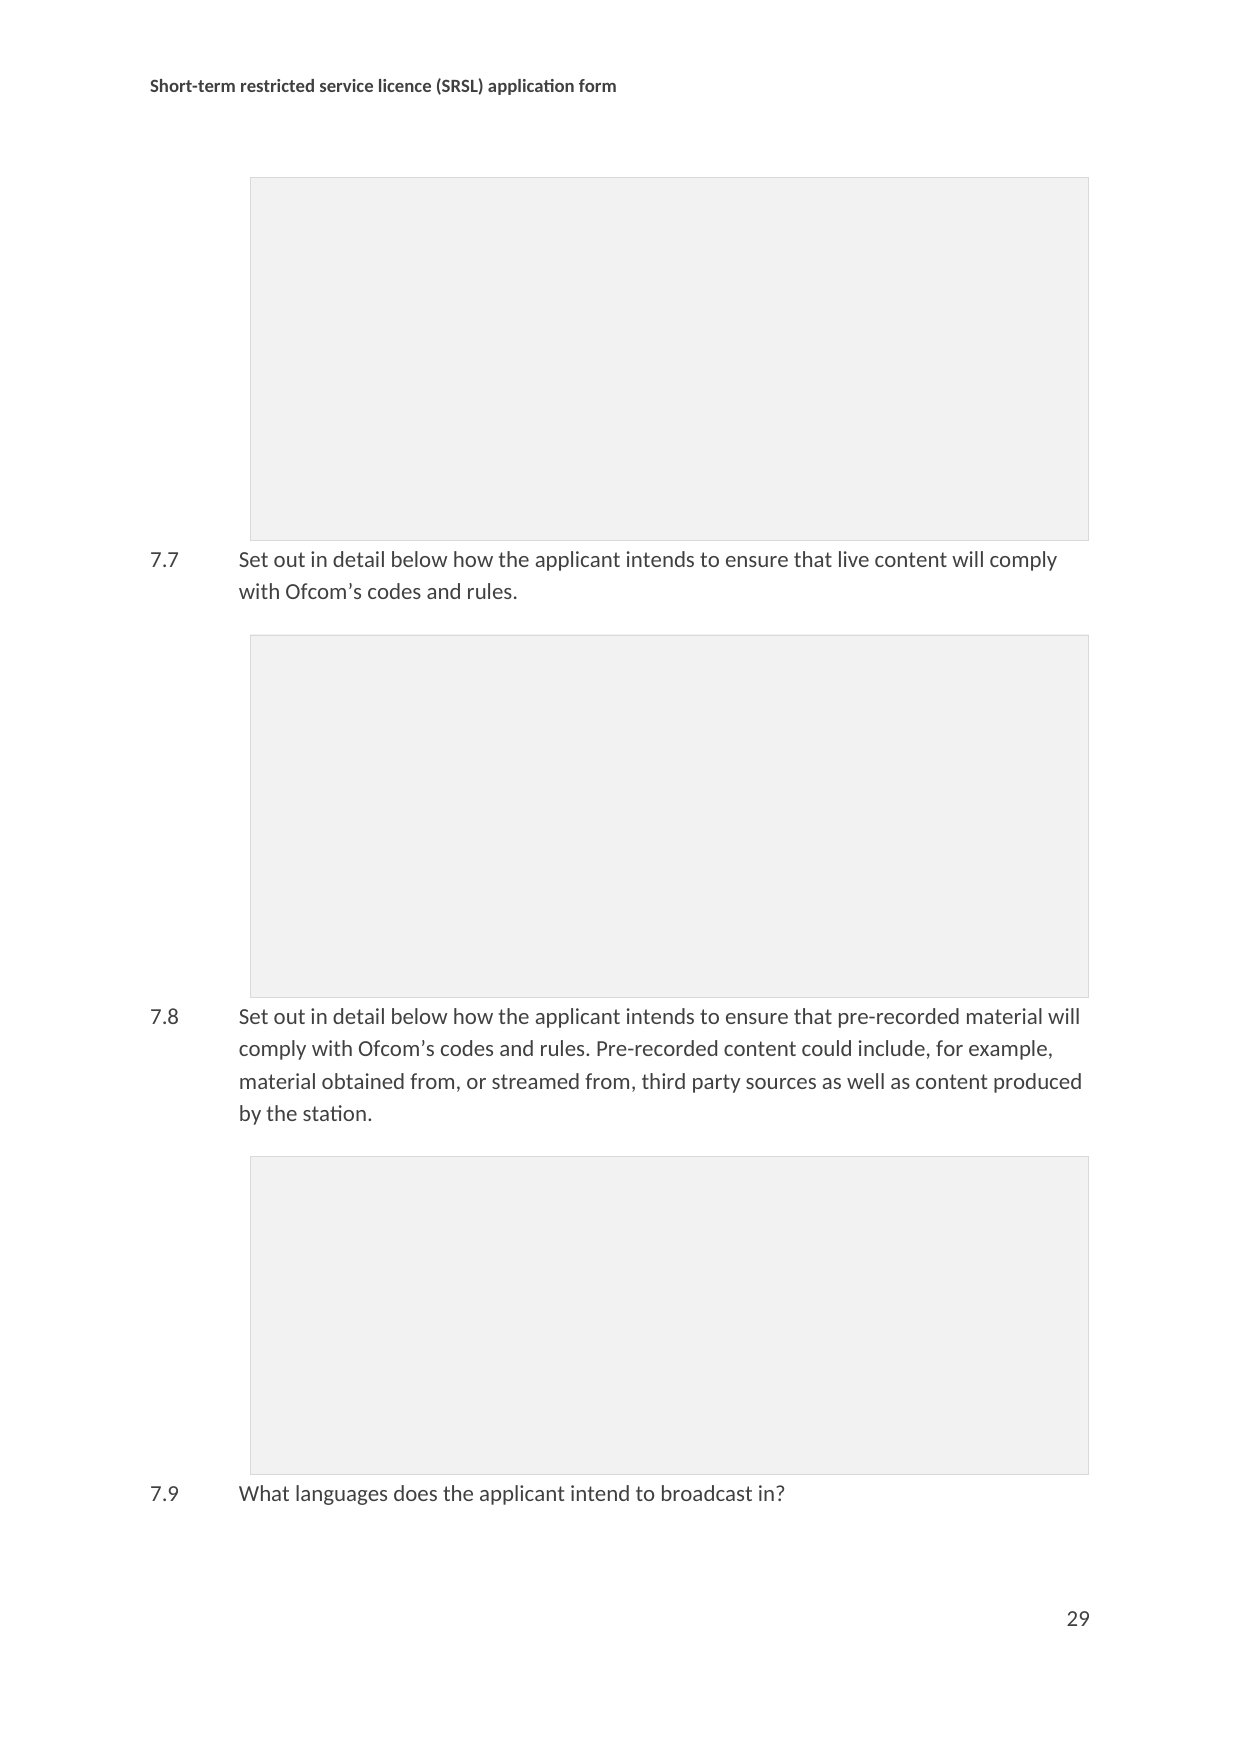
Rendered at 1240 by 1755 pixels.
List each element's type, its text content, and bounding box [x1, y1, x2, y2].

list Set out in detail below how the applicant intends to ensure that pre-recorded material will comply with Ofcom’s codes and rules. Pre-recorded content could include, for example, material obtained from, or streamed from, third party sources as well as content produced by the station. [150, 1002, 1089, 1127]
list Set out in detail below how the applicant intends to ensure that live content will comply with Ofcom’s codes and rules. [150, 545, 1089, 605]
list What languages does the applicant intend to broadcast in? [150, 1479, 1089, 1507]
